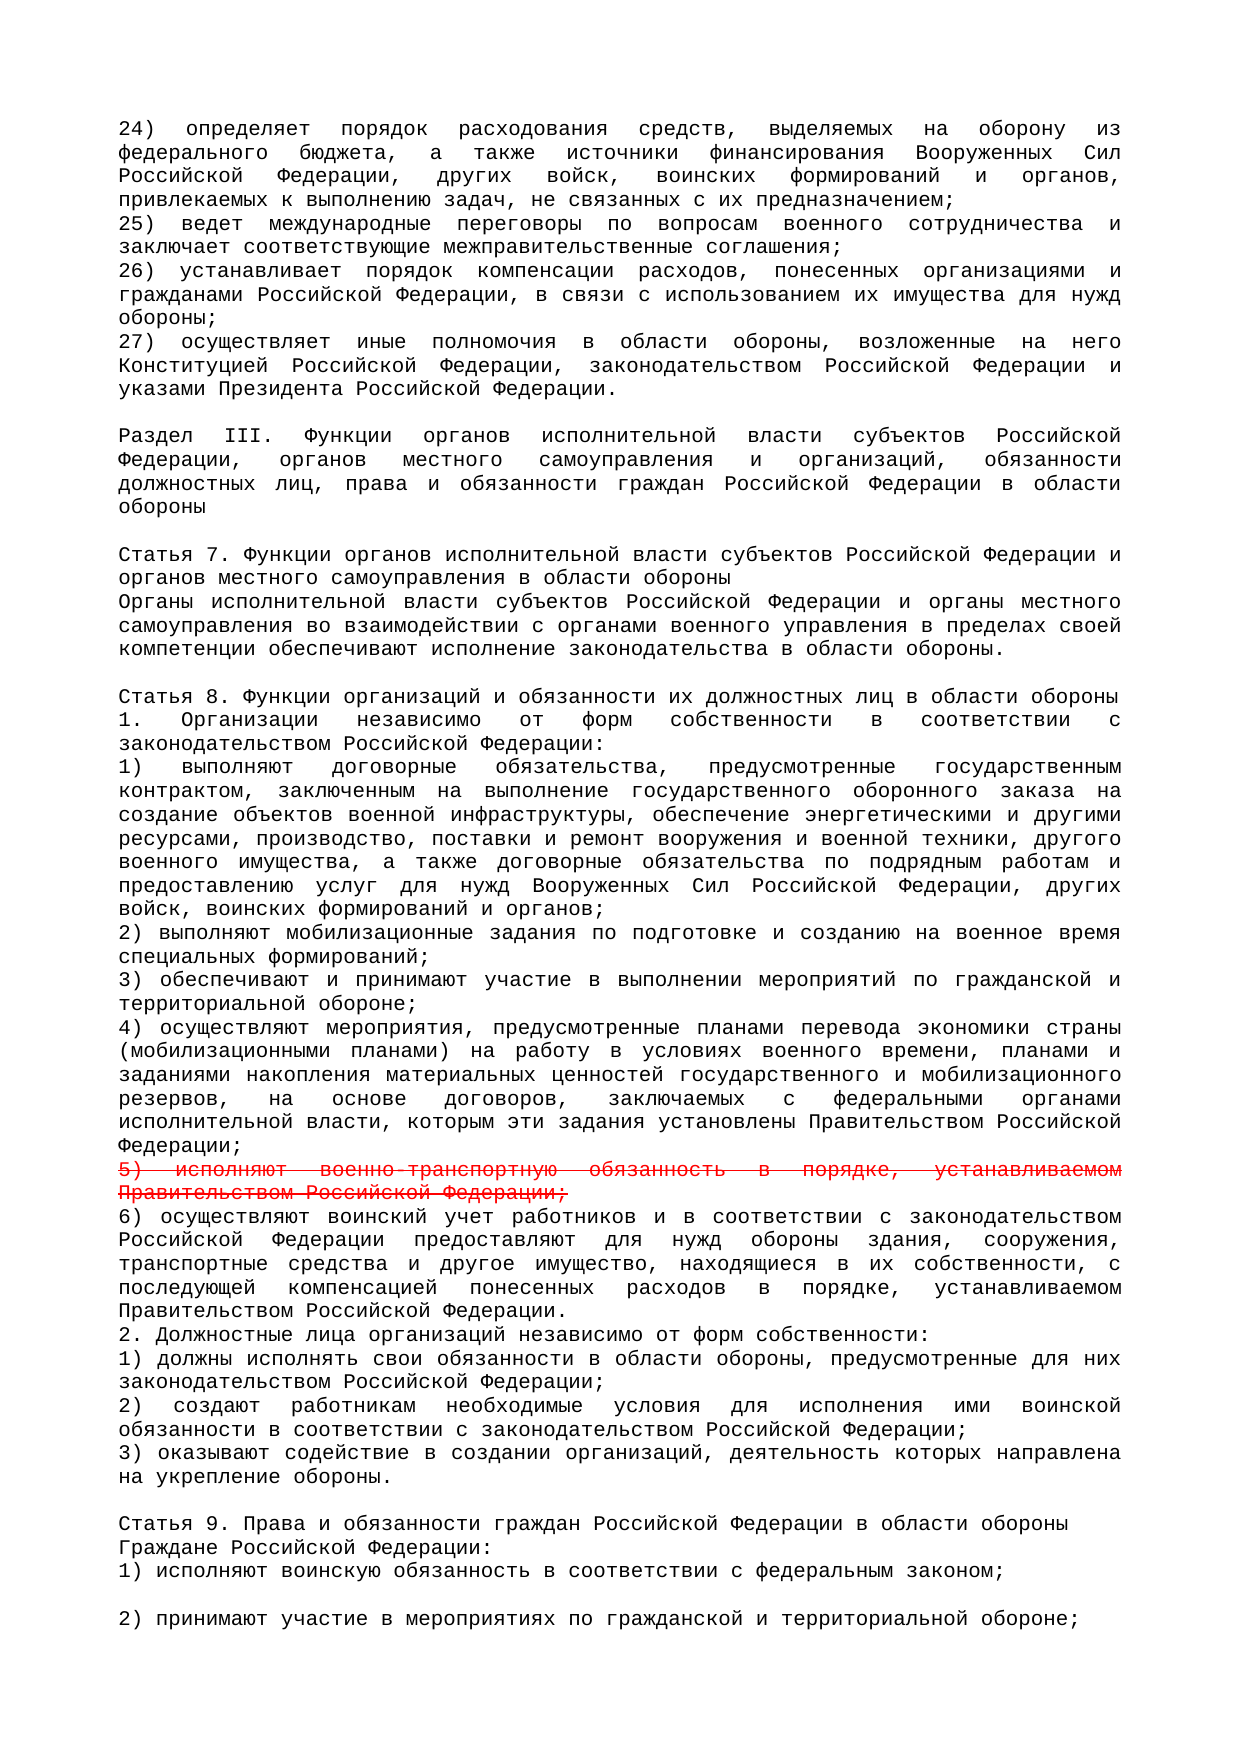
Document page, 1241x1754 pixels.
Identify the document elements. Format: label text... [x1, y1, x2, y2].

text 2. Должностные лица организаций независимо от форм собственности: [118, 1324, 1122, 1348]
text 2) принимают участие в мероприятиях по гражданской и территориальной обороне; [118, 1608, 1122, 1631]
text 26) устанавливает порядок компенсации расходов, понесенных организациями и гражданами Российской Федерации, в связи с использованием их имущества для нужд обороны; [118, 260, 1122, 331]
text 1) должны исполнять свои обязанности в области обороны, предусмотренные для них законодательством Российской Федерации; [118, 1348, 1122, 1395]
text 1. Организации независимо от форм собственности в соответствии с законодательством Российской Федерации: [118, 709, 1122, 757]
text 5) исполняют военно-транспортную обязанность в порядке, устанавливаемом Правительством Российской Федерации; [118, 1171, 1122, 1206]
text 6) осуществляют воинский учет работников и в соответствии с законодательством Российской Федерации предоставляют для нужд обороны здания, сооружения, транспортные средства и другое имущество, находящиеся в их собственности, с последующей компенсацией понесенных расходов в порядке, устанавливаемом Правительством Российской Федерации. [118, 1206, 1122, 1324]
text 24) определяет порядок расходования средств, выделяемых на оборону из федерального бюджета, а также источники финансирования Вооруженных Сил Российской Федерации, других войск, воинских формирований и органов, привлекаемых к выполнению задач, не связанных с их предназначением; [118, 118, 1122, 213]
text Статья 9. Права и обязанности граждан Российской Федерации в области обороны [118, 1513, 1122, 1537]
text Статья 7. Функции органов исполнительной власти субъектов Российской Федерации и органов местного самоуправления в области обороны [118, 544, 1122, 591]
text Граждане Российской Федерации: [118, 1537, 1122, 1561]
text 5) исполняют военно-транспортную обязанность в порядке, устанавливаемом Правительством Российской Федерации; [118, 1158, 1122, 1170]
text Раздел III. Функции органов исполнительной власти субъектов Российской Федерации, органов местного самоуправления и организаций, обязанности должностных лиц, права и обязанности граждан Российской Федерации в области обороны [118, 426, 1122, 520]
text 4) осуществляют мероприятия, предусмотренные планами перевода экономики страны (мобилизационными планами) на работу в условиях военного времени, планами и заданиями накопления материальных ценностей государственного и мобилизационного резервов, на основе договоров, заключаемых с федеральными органами исполнительной власти, которым эти задания установлены Правительством Российской Федерации; [118, 1017, 1122, 1158]
text 27) осуществляет иные полномочия в области обороны, возложенные на него Конституцией Российской Федерации, законодательством Российской Федерации и указами Президента Российской Федерации. [118, 331, 1122, 402]
text 25) ведет международные переговоры по вопросам военного сотрудничества и заключает соответствующие межправительственные соглашения; [118, 213, 1122, 260]
text 1) исполняют воинскую обязанность в соответствии с федеральным законом; [118, 1561, 1122, 1584]
text 2) выполняют мобилизационные задания по подготовке и созданию на военное время специальных формирований; [118, 922, 1122, 969]
text Органы исполнительной власти субъектов Российской Федерации и органы местного самоуправления во взаимодействии с органами военного управления в пределах своей компетенции обеспечивают исполнение законодательства в области обороны. [118, 591, 1122, 662]
text Статья 8. Функции организаций и обязанности их должностных лиц в области обороны [118, 686, 1122, 709]
text 3) оказывают содействие в создании организаций, деятельность которых направлена на укрепление обороны. [118, 1442, 1122, 1489]
text 2) создают работникам необходимые условия для исполнения ими воинской обязанности в соответствии с законодательством Российской Федерации; [118, 1395, 1122, 1442]
text 1) выполняют договорные обязательства, предусмотренные государственным контрактом, заключенным на выполнение государственного оборонного заказа на создание объектов военной инфраструктуры, обеспечение энергетическими и другими ресурсами, производство, поставки и ремонт вооружения и военной техники, другого военного имущества, а также договорные обязательства по подрядным работам и предоставлению услуг для нужд Вооруженных Сил Российской Федерации, других войск, воинских формирований и органов; [118, 757, 1122, 922]
text 3) обеспечивают и принимают участие в выполнении мероприятий по гражданской и территориальной обороне; [118, 969, 1122, 1017]
